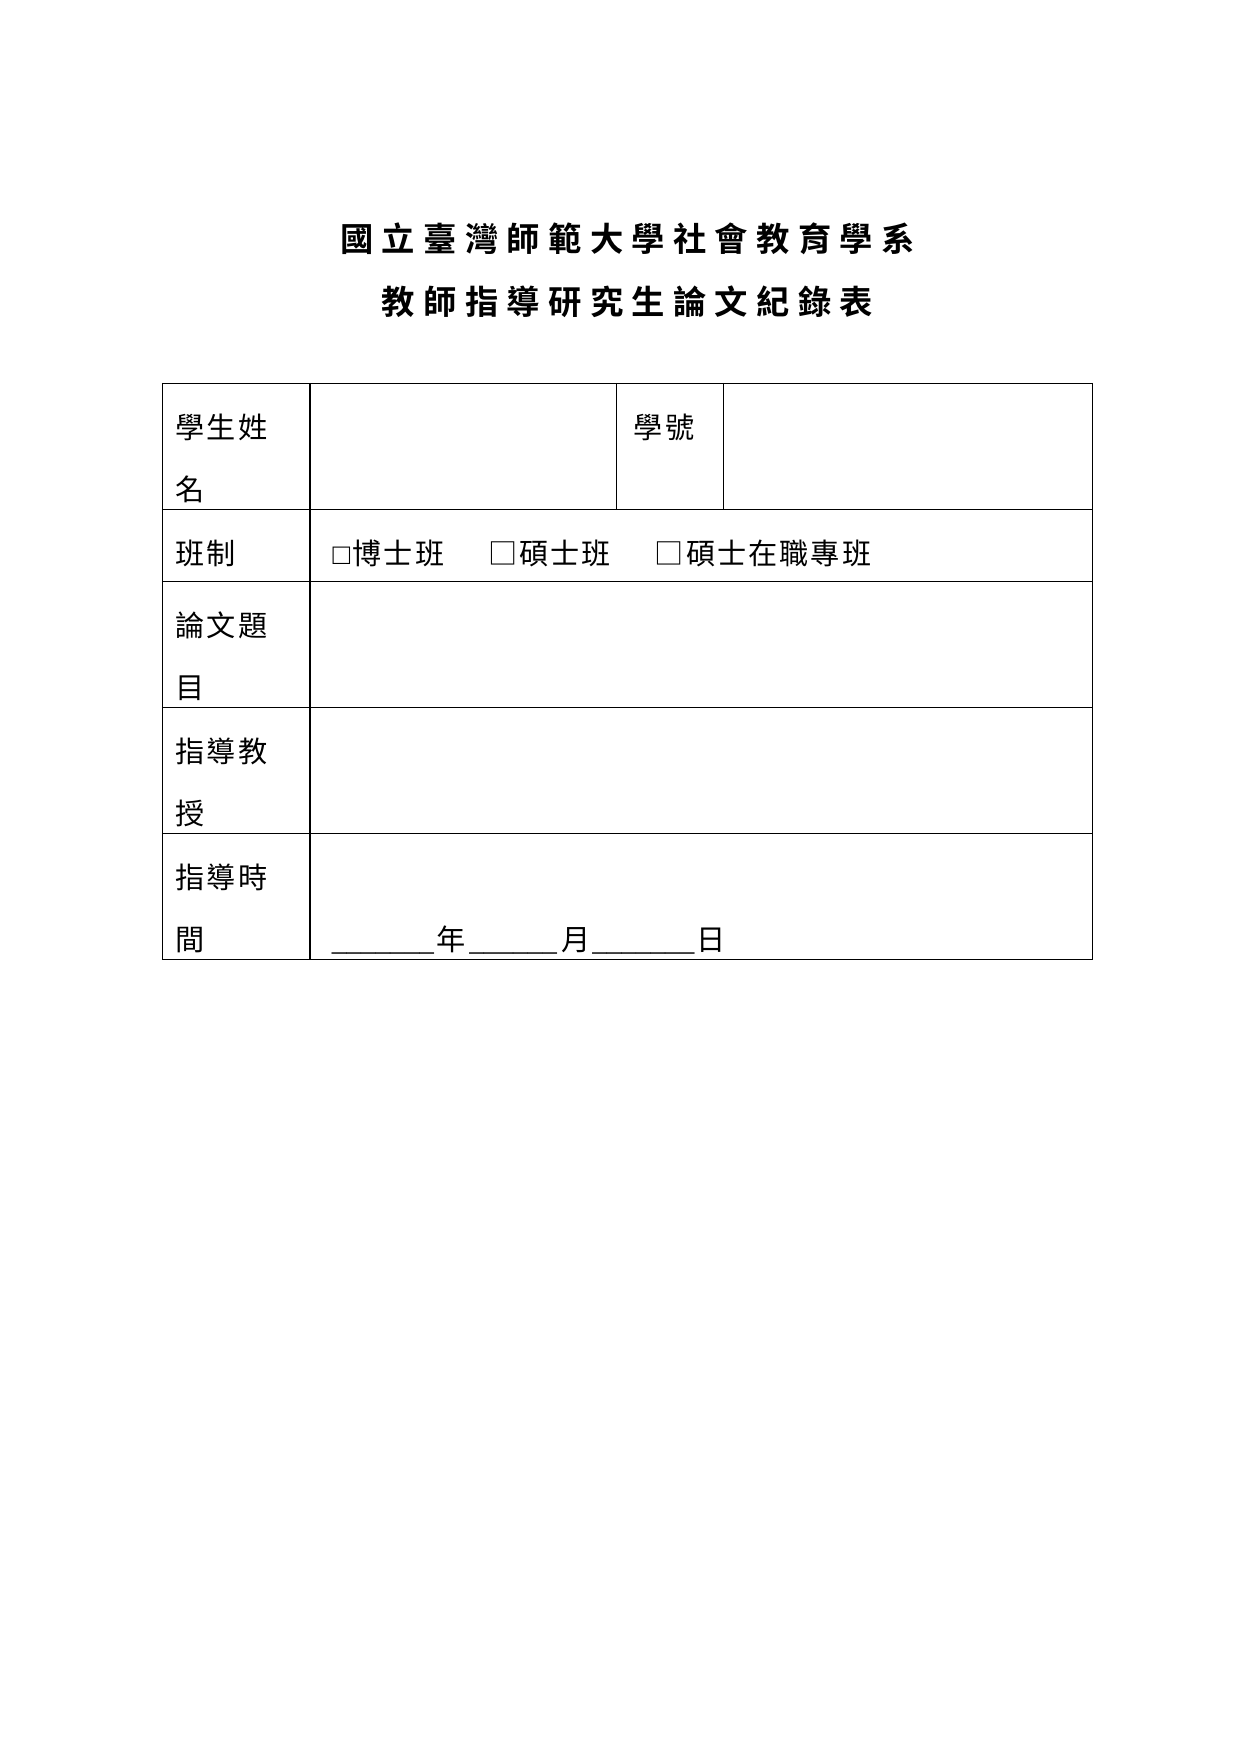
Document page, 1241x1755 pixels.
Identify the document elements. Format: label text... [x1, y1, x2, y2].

table_header 學生姓名 [163, 384, 309, 509]
table_header 學號 [617, 384, 723, 509]
table_header [311, 384, 616, 509]
table_cell 指導時間 [163, 834, 309, 959]
text 國立臺灣師範大學社會教育學系 [122, 195, 1133, 258]
table_cell [311, 582, 1092, 707]
text 教師指導研究生論文紀錄表 [122, 258, 1133, 320]
table_header [724, 384, 1092, 509]
table_cell 論文題目 [163, 582, 309, 707]
table_cell 指導教授 [163, 708, 309, 833]
table_cell 班制 [163, 510, 309, 581]
table_cell □博士班 □碩士班 □碩士在職專班 [311, 510, 1092, 581]
table_cell _______年______月_______日 [311, 834, 1092, 959]
table_cell [311, 708, 1092, 833]
